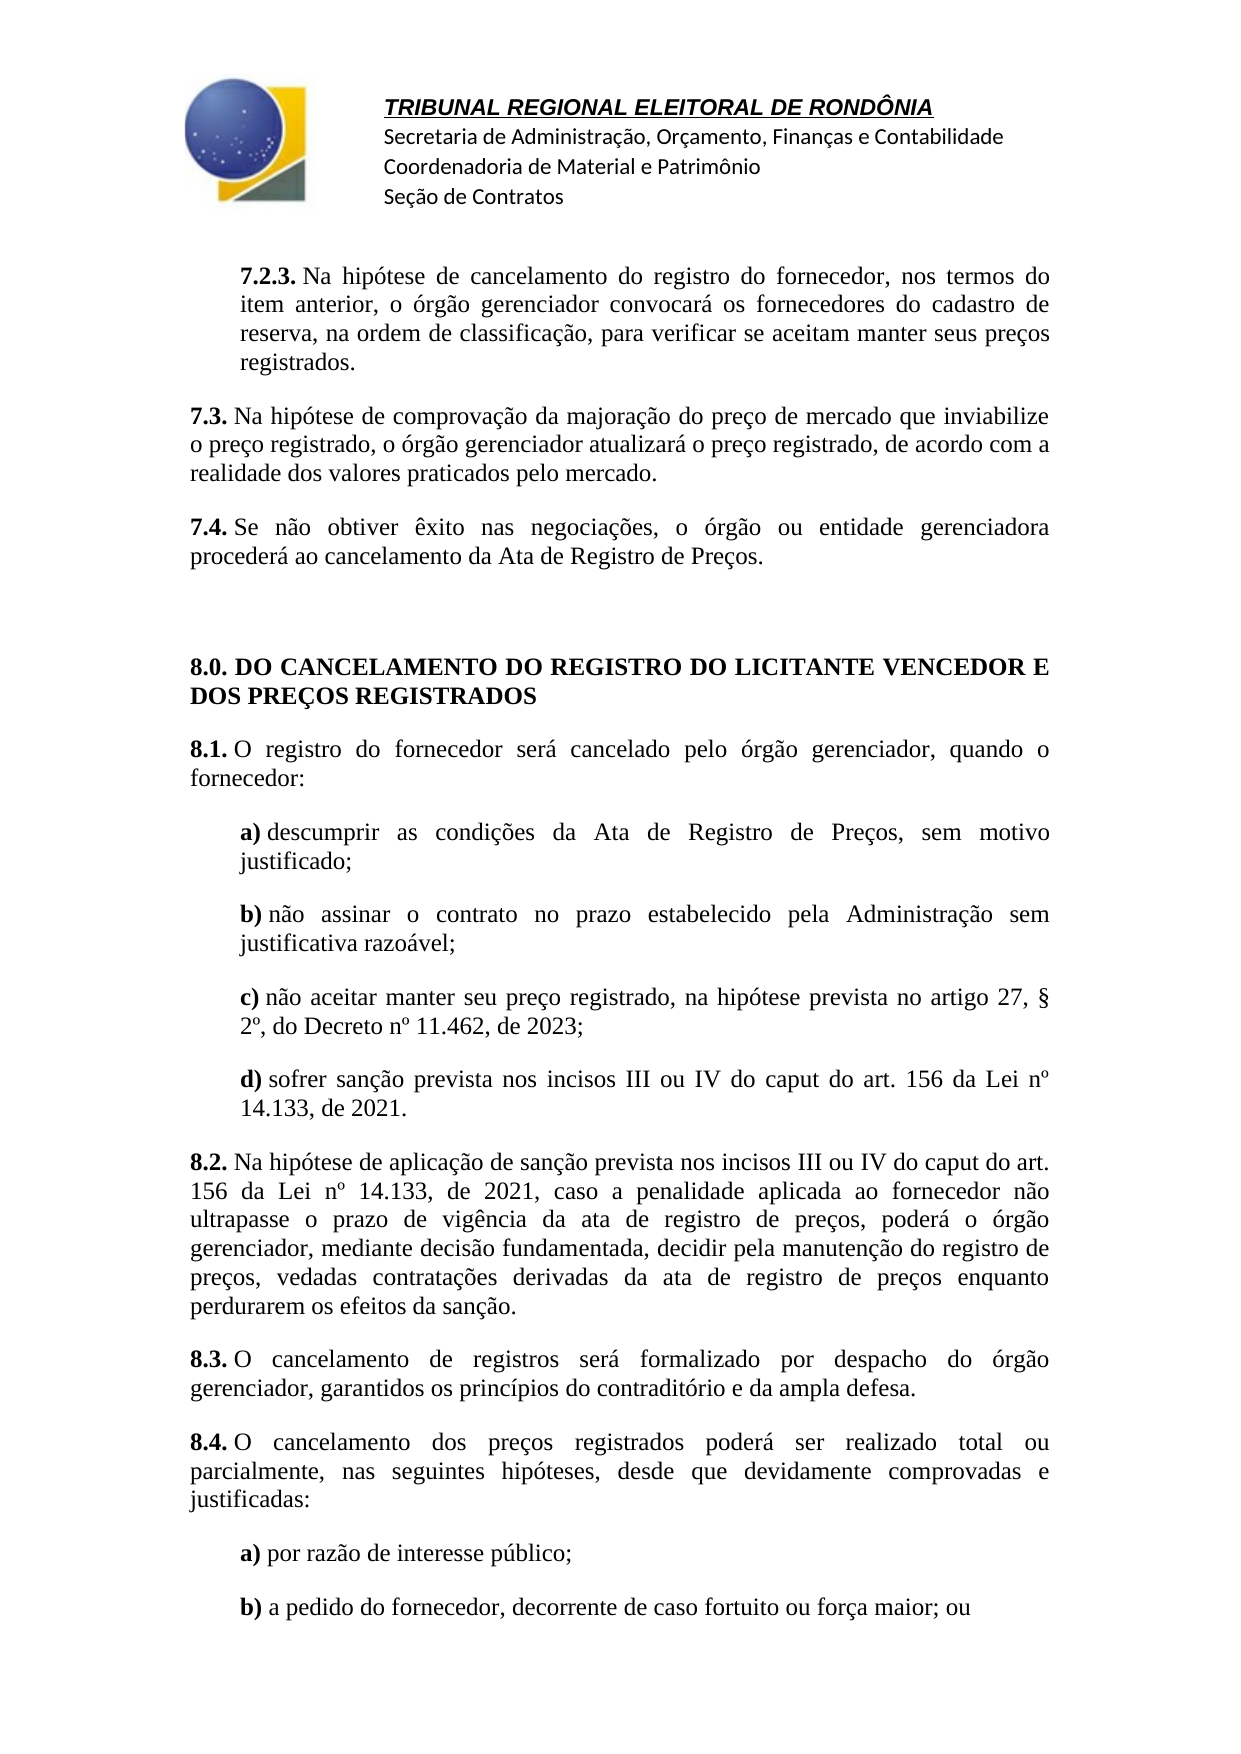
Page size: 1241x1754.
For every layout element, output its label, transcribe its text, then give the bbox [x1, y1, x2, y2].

text 8.0. DO CANCELAMENTO DO REGISTRO DO LICITANTE VENCEDOR E DOS PREÇOS REGISTRADOS [190, 652, 1051, 709]
text 8.2. Na hipótese de aplicação de sanção prevista nos incisos III ou IV do caput do art. 156 da Lei nº 14.133, de 2021, caso a penalidade aplicada ao fornecedor não ultrapasse o prazo de vigência da ata de registro de preços, poderá o órgão gerenciador, mediante decisão fundamentada, decidir pela manutenção do registro de preços, vedadas contratações derivadas da ata de registro de preços enquanto perdurarem os efeitos da sanção. [190, 1147, 1051, 1319]
text d) sofrer sanção prevista nos incisos III ou IV do caput do art. 156 da Lei nº 14.133, de 2021. [240, 1064, 1051, 1122]
text b) a pedido do fornecedor, decorrente de caso fortuito ou força maior; ou [240, 1592, 1051, 1621]
text c) não aceitar manter seu preço registrado, na hipótese prevista no artigo 27, § 2º, do Decreto nº 11.462, de 2023; [240, 982, 1051, 1039]
text a) por razão de interesse público; [240, 1538, 1051, 1567]
text 8.4. O cancelamento dos preços registrados poderá ser realizado total ou parcialmente, nas seguintes hipóteses, desde que devidamente comprovadas e justificadas: [190, 1427, 1051, 1513]
text a) descumprir as condições da Ata de Registro de Preços, sem motivo justificado; [240, 817, 1051, 874]
text 7.2.3. Na hipótese de cancelamento do registro do fornecedor, nos termos do item anterior, o órgão gerenciador convocará os fornecedores do cadastro de reserva, na ordem de classificação, para verificar se aceitam manter seus preços registrados. [240, 261, 1051, 376]
text 7.3. Na hipótese de comprovação da majoração do preço de mercado que inviabilize o preço registrado, o órgão gerenciador atualizará o preço registrado, de acordo com a realidade dos valores praticados pelo mercado. [190, 401, 1051, 487]
text 8.1. O registro do fornecedor será cancelado pelo órgão gerenciador, quando o fornecedor: [190, 734, 1051, 792]
text 8.3. O cancelamento de registros será formalizado por despacho do órgão gerenciador, garantidos os princípios do contraditório e da ampla defesa. [190, 1344, 1051, 1402]
text 7.4. Se não obtiver êxito nas negociações, o órgão ou entidade gerenciadora procederá ao cancelamento da Ata de Registro de Preços. [190, 512, 1051, 569]
text b) não assinar o contrato no prazo estabelecido pela Administração sem justificativa razoável; [240, 899, 1051, 957]
